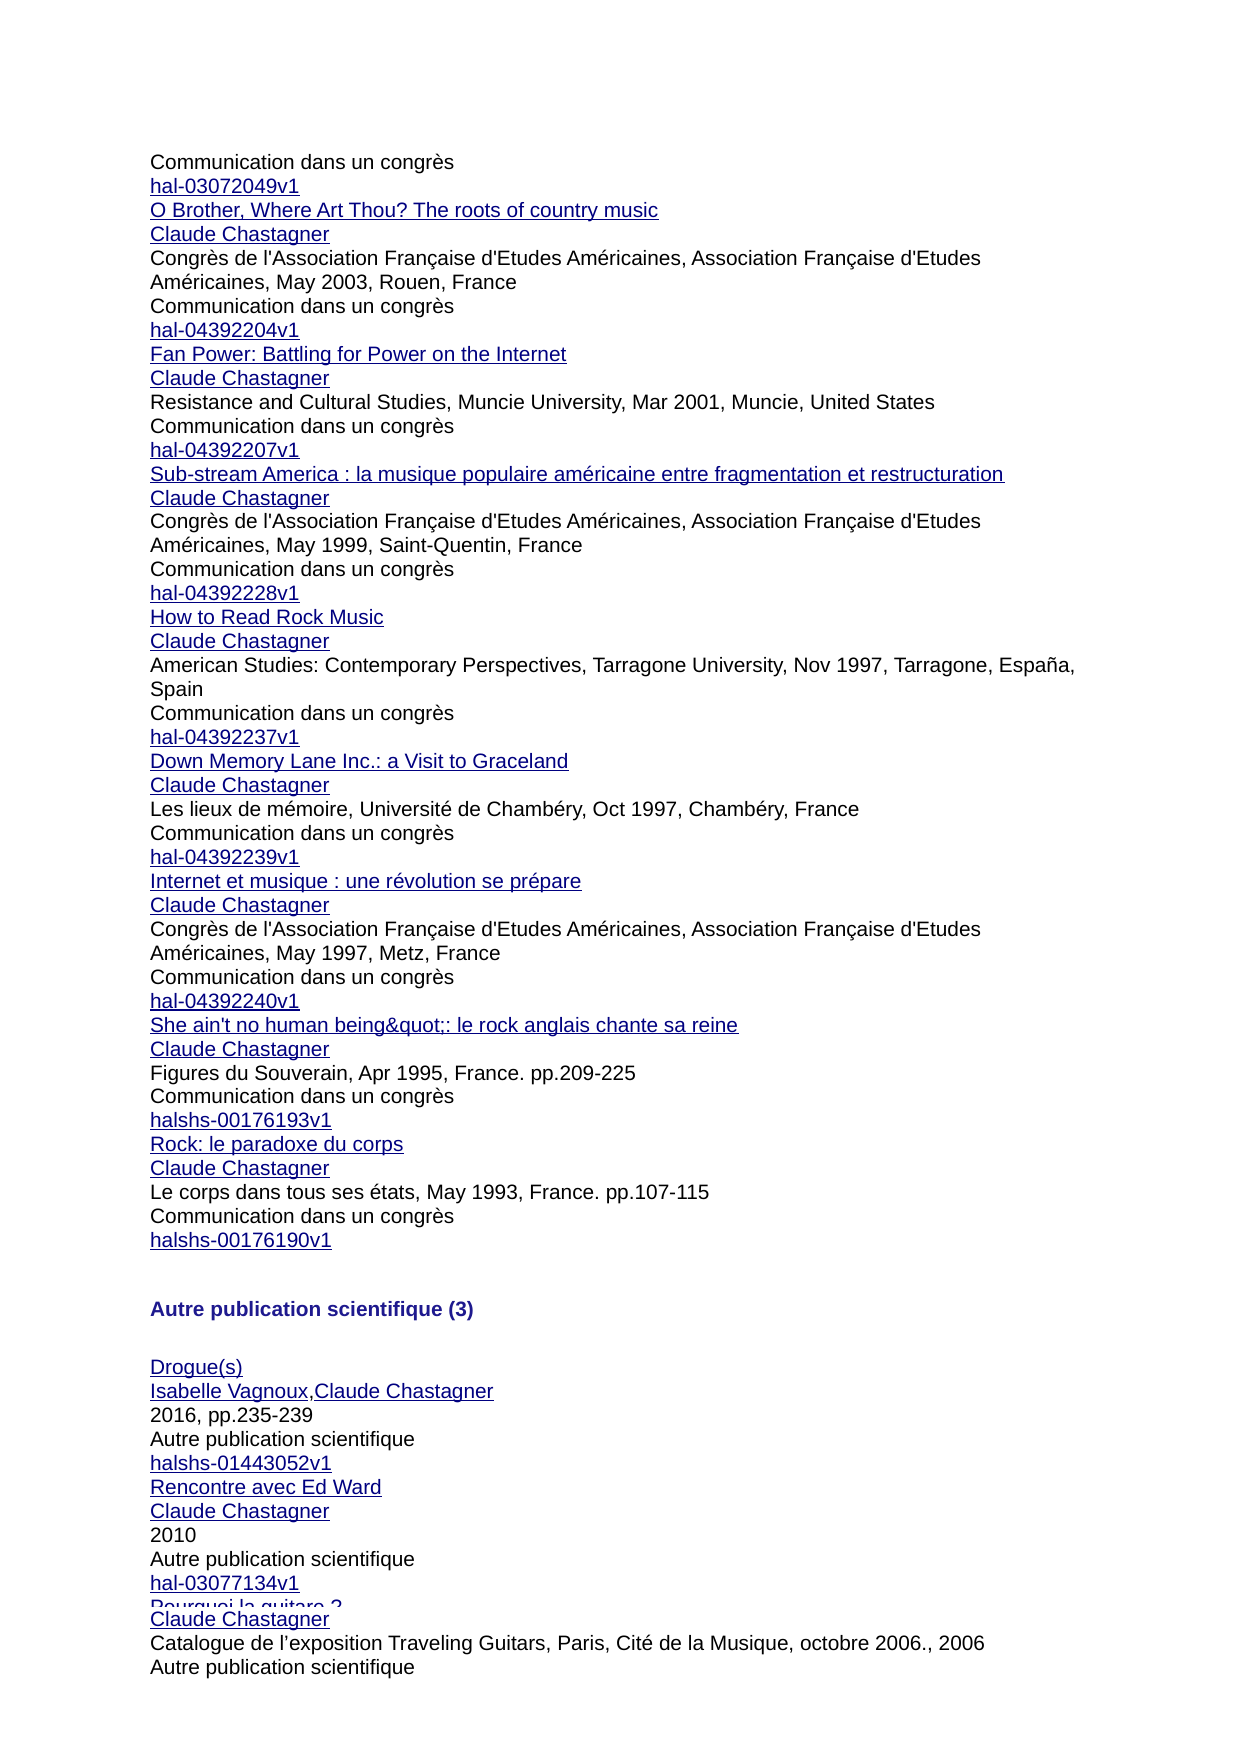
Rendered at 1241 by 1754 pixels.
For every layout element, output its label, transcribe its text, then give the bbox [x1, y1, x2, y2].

table_cell Down Memory Lane Inc.: a Visit to Graceland Claude Chastagner Les lieux de mémoire, Université de Chambéry, Oct 1997, Chambéry, France Communication dans un congrès hal-04392239v1 [150, 749, 1090, 869]
table_cell She ain't no human being&quot;: le rock anglais chante sa reine Claude Chastagner Figures du Souverain, Apr 1995, France. pp.209-225 Communication dans un congrès halshs-00176193v1 [150, 1013, 1090, 1132]
table_cell How to Read Rock Music Claude Chastagner American Studies: Contemporary Perspectives, Tarragone University, Nov 1997, Tarragone, España, Spain Communication dans un congrès hal-04392237v1 [150, 605, 1090, 749]
table_cell Rock: le paradoxe du corps Claude Chastagner Le corps dans tous ses états, May 1993, France. pp.107-115 Communication dans un congrès halshs-00176190v1 [150, 1132, 1090, 1252]
subtitle Autre publication scientifique (3) [150, 1297, 1090, 1321]
table_cell Internet et musique : une révolution se prépare Claude Chastagner Congrès de l'Association Française d'Etudes Américaines, Association Française d'Etudes Américaines, May 1997, Metz, France Communication dans un congrès hal-04392240v1 [150, 869, 1090, 1012]
table_cell Rencontre avec Ed Ward Claude Chastagner 2010 Autre publication scientifique hal-03077134v1 [150, 1475, 1090, 1595]
table_cell Fan Power: Battling for Power on the Internet Claude Chastagner Resistance and Cultural Studies, Muncie University, Mar 2001, Muncie, United States Communication dans un congrès hal-04392207v1 [150, 342, 1090, 461]
table_cell Sub-stream America : la musique populaire américaine entre fragmentation et restructuration Claude Chastagner Congrès de l'Association Française d'Etudes Américaines, Association Française d'Etudes Américaines, May 1999, Saint-Quentin, France Communication dans un congrès hal-04392228v1 [150, 461, 1090, 605]
table_cell Communication dans un congrès hal-03072049v1 [150, 150, 1090, 198]
table_header Drogue(s) Isabelle Vagnoux,Claude Chastagner 2016, pp.235-239 Autre publication scientifique halshs-01443052v1 [150, 1355, 1090, 1475]
table_cell O Brother, Where Art Thou? The roots of country music Claude Chastagner Congrès de l'Association Française d'Etudes Américaines, Association Française d'Etudes Américaines, May 2003, Rouen, France Communication dans un congrès hal-04392204v1 [150, 198, 1090, 342]
table_cell Pourquoi la guitare ? Claude Chastagner Catalogue de l’exposition Traveling Guitars, Paris, Cité de la Musique, octobre 2006., 2006 Autre publication scientifique [150, 1595, 1090, 1679]
